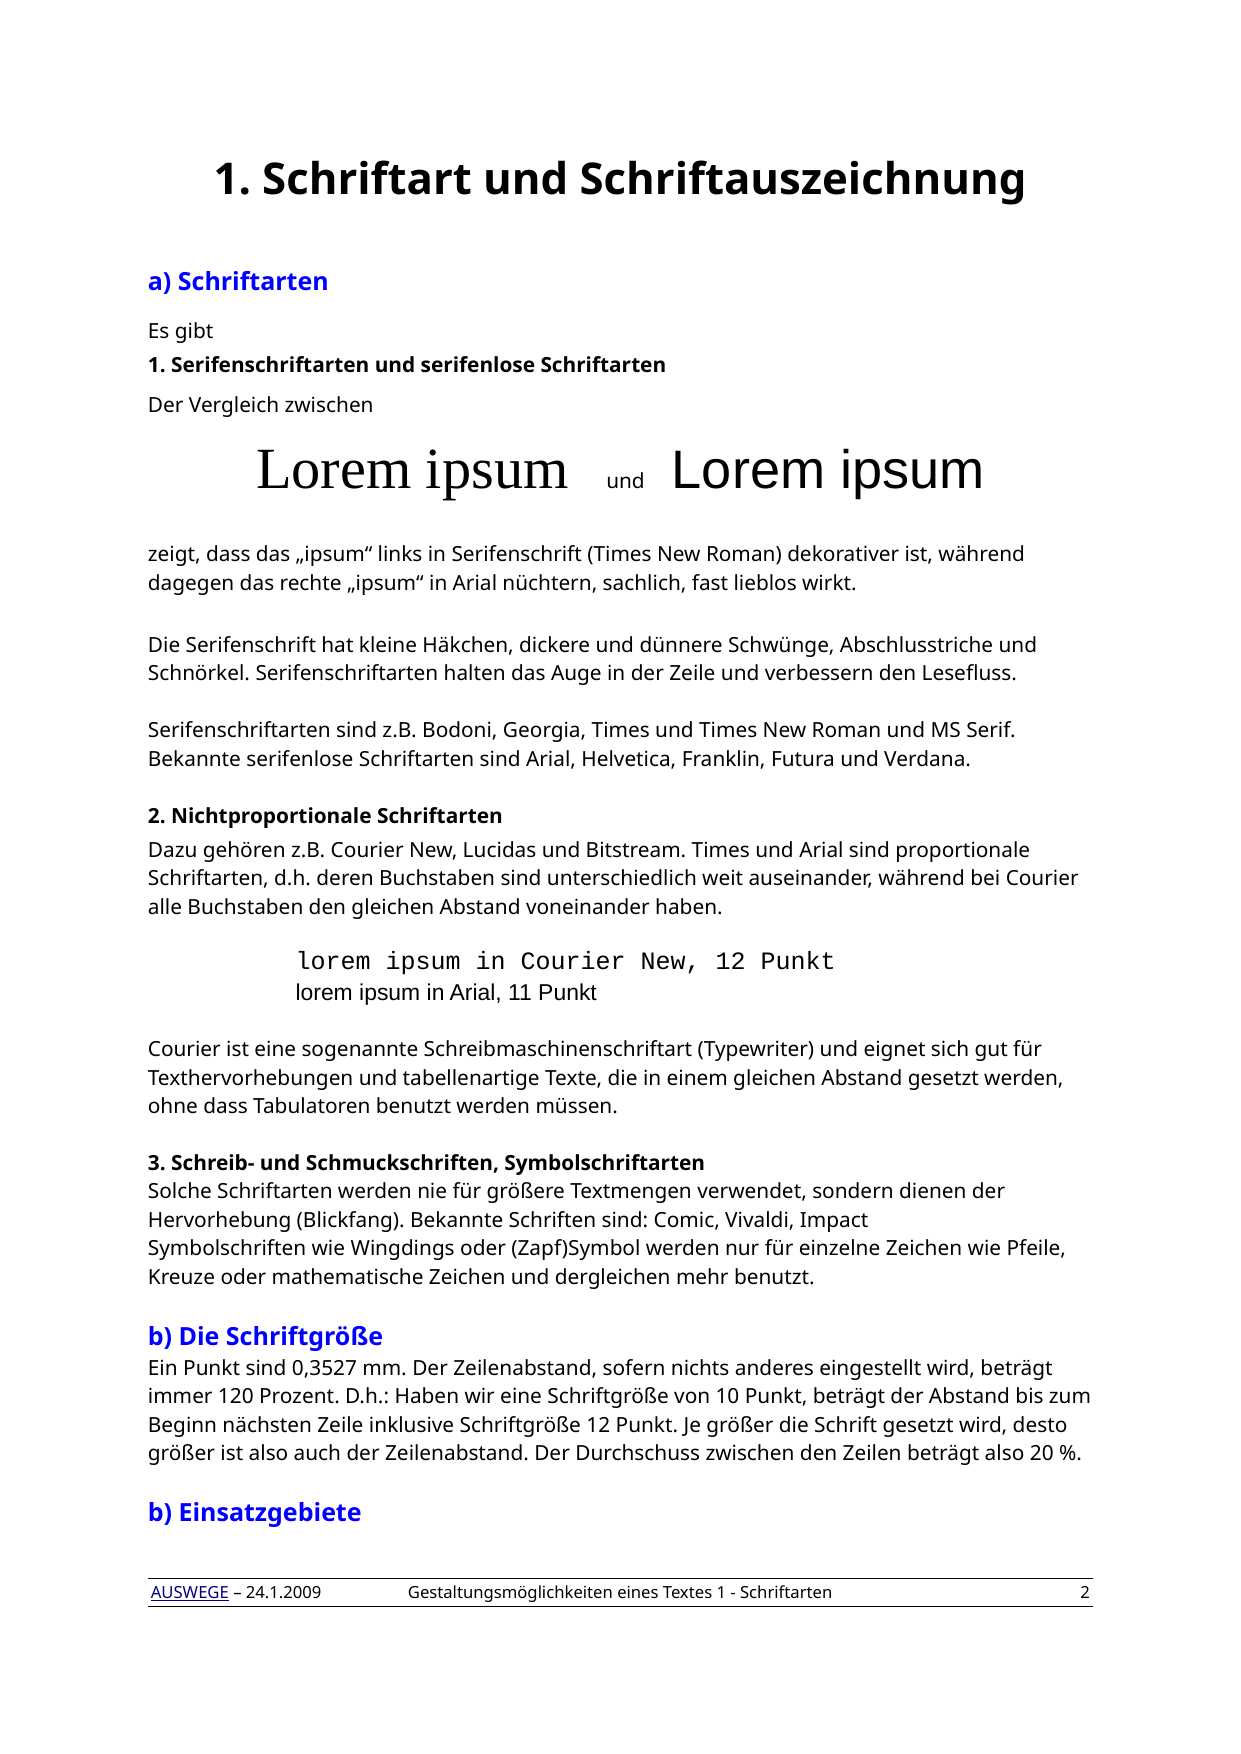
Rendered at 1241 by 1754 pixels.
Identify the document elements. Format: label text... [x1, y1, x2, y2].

text Der Vergleich zwischen [148, 390, 1093, 419]
text Bekannte serifenlose Schriftarten sind Arial, Helvetica, Franklin, Futura und Verdana. [148, 744, 1093, 772]
text lorem ipsum in Courier New, 12 Punkt [148, 949, 1093, 977]
text Die Serifenschrift hat kleine Häkchen, dickere und dünnere Schwünge, Abschlusstriche und Schnörkel. Serifenschriftarten halten das Auge in der Zeile und verbessern den Lesefluss. [148, 630, 1093, 687]
text Solche Schriftarten werden nie für größere Textmengen verwendet, sondern dienen der Hervorhebung (Blickfang). Bekannte Schriften sind: Comic, Vivaldi, Impact [148, 1177, 1093, 1233]
text b) Einsatzgebiete [148, 1495, 1093, 1529]
text zeigt, dass das „ipsum“ links in Serifenschrift (Times New Roman) dekorativer ist, während dagegen das rechte „ipsum“ in Arial nüchtern, sachlich, fast lieblos wirkt. [148, 539, 1093, 596]
text 3. Schreib- und Schmuckschriften, Symbolschriftarten [148, 1148, 1093, 1177]
text Lorem ipsum und Lorem ipsum [148, 419, 1093, 505]
text Ein Punkt sind 0,3527 mm. Der Zeilenabstand, sofern nichts anderes eingestellt wird, beträgt immer 120 Prozent. D.h.: Haben wir eine Schriftgröße von 10 Punkt, beträgt der Abstand bis zum Beginn nächsten Zeile inklusive Schriftgröße 12 Punkt. Je größer die Schrift gesetzt wird, desto größer ist also auch der Zeilenabstand. Der Durchschuss zwischen den Zeilen beträgt also 20 %. [148, 1353, 1093, 1467]
text Serifenschriftarten sind z.B. Bodoni, Georgia, Times und Times New Roman und MS Serif. [148, 715, 1093, 744]
text 1. Serifenschriftarten und serifenlose Schriftarten [148, 350, 1093, 379]
text b) Die Schriftgröße [148, 1319, 1093, 1353]
text lorem ipsum in Arial, 11 Punkt [148, 977, 1093, 1006]
text 1. Schriftart und Schriftauszeichnung [148, 148, 1093, 207]
text Dazu gehören z.B. Courier New, Lucidas und Bitstream. Times und Arial sind proportionale Schriftarten, d.h. deren Buchstaben sind unterschiedlich weit auseinander, während bei Courier alle Buchstaben den gleichen Abstand voneinander haben. [148, 835, 1093, 920]
text a) Schriftarten [148, 264, 1093, 298]
text Courier ist eine sogenannte Schreibmaschinenschriftart (Typewriter) und eignet sich gut für Texthervorhebungen und tabellenartige Texte, die in einem gleichen Abstand gesetzt werden, ohne dass Tabulatoren benutzt werden müssen. [148, 1034, 1093, 1120]
text Es gibt [148, 316, 1093, 344]
text Symbolschriften wie Wingdings oder (Zapf)Symbol werden nur für einzelne Zeichen wie Pfeile, Kreuze oder mathematische Zeichen und dergleichen mehr benutzt. [148, 1233, 1093, 1290]
text 2. Nichtproportionale Schriftarten [148, 801, 1093, 829]
